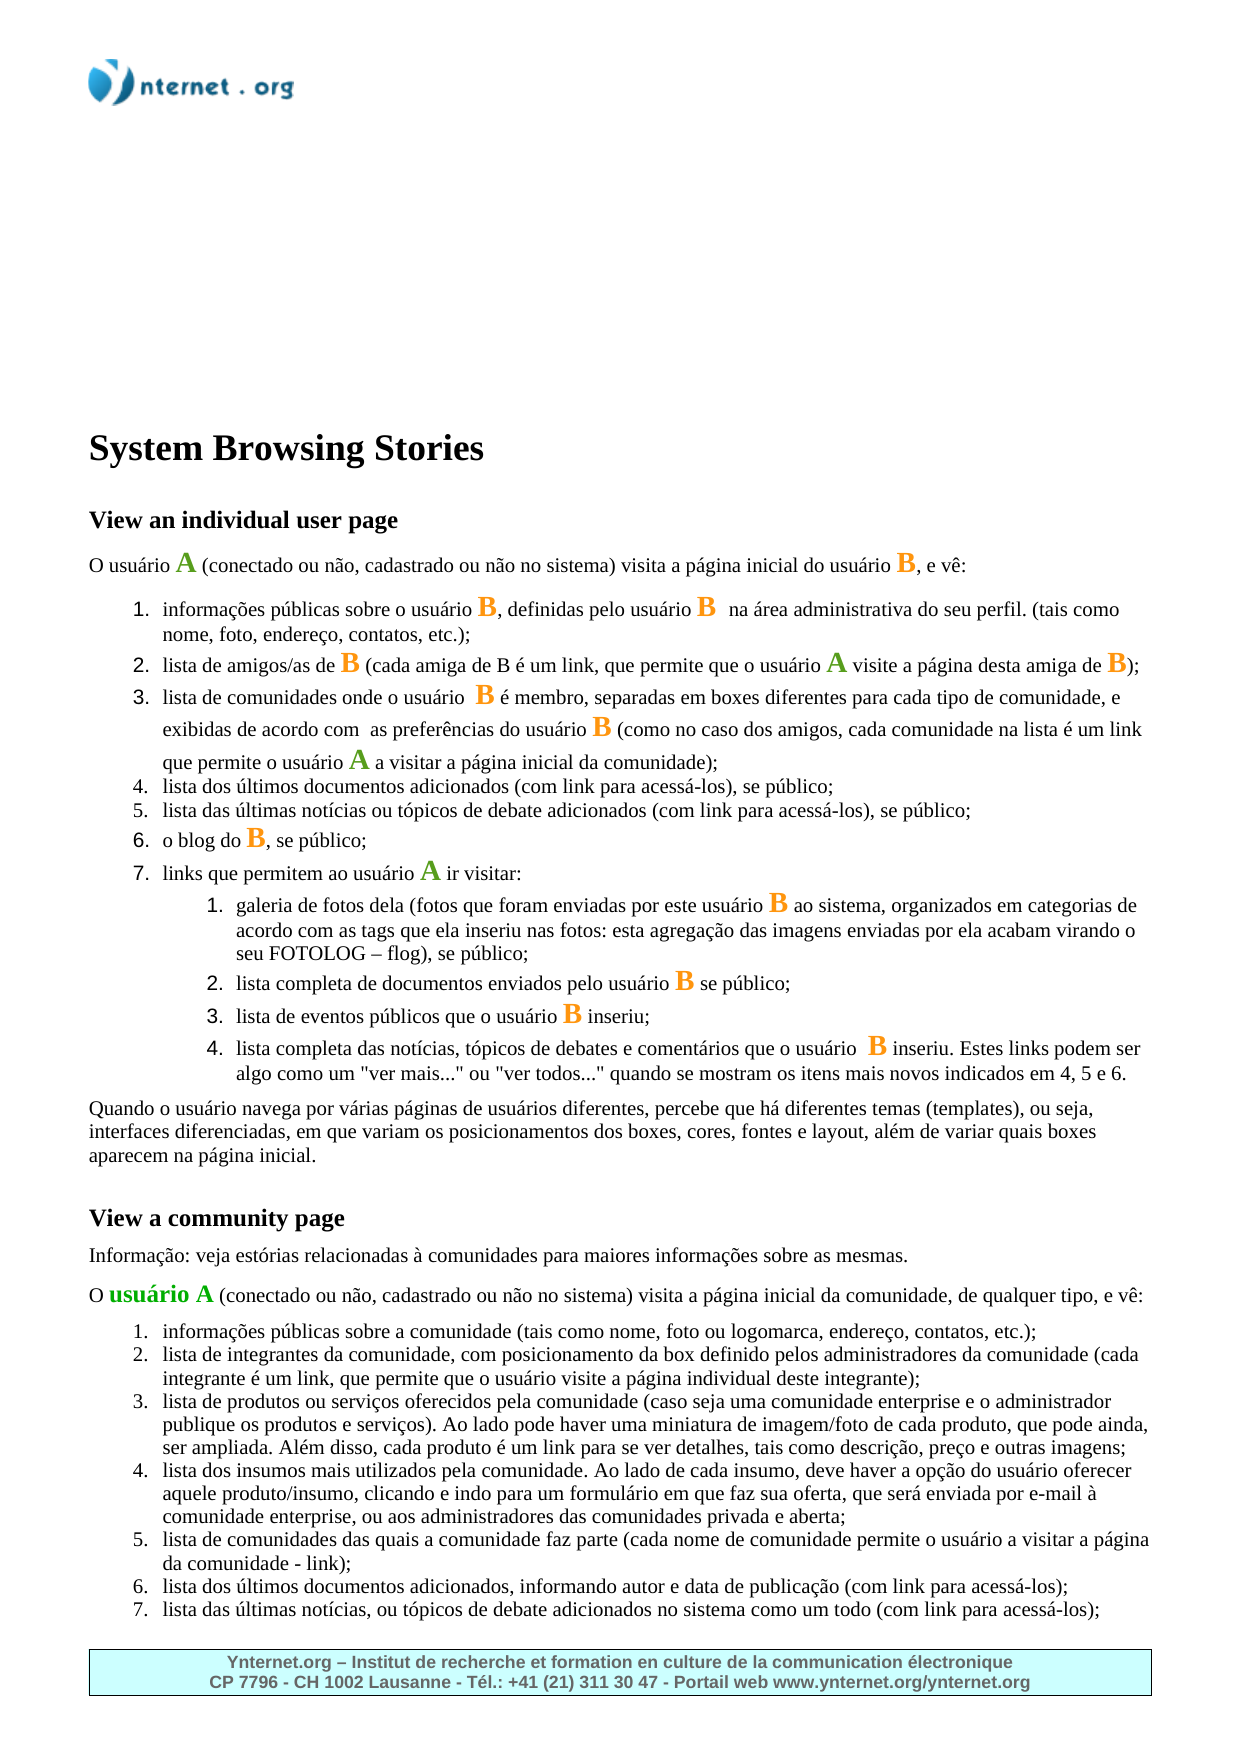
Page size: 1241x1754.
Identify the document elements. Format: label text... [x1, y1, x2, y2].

subtitle System Browsing Stories [88, 427, 1152, 468]
list lista das últimas notícias, ou tópicos de debate adicionados no sistema como um todo (com link para acessá-los); [133, 1598, 1152, 1621]
list galeria de fotos dela (fotos que foram enviadas por este usuário B ao sistema, organizados em categorias de acordo com as tags que ela inseriu nas fotos: esta agregação das imagens enviadas por ela acabam virando o seu FOTOLOG – flog), se público; [206, 886, 1152, 965]
text O usuário A (conectado ou não, cadastrado ou não no sistema) visita a página inicial da comunidade, de qualquer tipo, e vê: [88, 1280, 1152, 1308]
list o blog do B, se público; [133, 822, 1152, 854]
subtitle View a community page [88, 1204, 1152, 1232]
list lista de integrantes da comunidade, com posicionamento da box definido pelos administradores da comunidade (cada integrante é um link, que permite que o usuário visite a página individual deste integrante); [133, 1343, 1152, 1389]
list lista de eventos públicos que o usuário B inseriu; [206, 997, 1152, 1029]
list informações públicas sobre a comunidade (tais como nome, foto ou logomarca, endereço, contatos, etc.); [133, 1320, 1152, 1343]
list lista das últimas notícias ou tópicos de debate adicionados (com link para acessá-los), se público; [133, 798, 1152, 822]
list lista de produtos ou serviços oferecidos pela comunidade (caso seja uma comunidade enterprise e o administrador publique os produtos e serviços). Ao lado pode haver uma miniatura de imagem/foto de cada produto, que pode ainda, ser ampliada. Além disso, cada produto é um link para se ver detalhes, tais como descrição, preço e outras imagens; [133, 1389, 1152, 1459]
subtitle View an individual user page [88, 506, 1152, 533]
list lista completa das notícias, tópicos de debates e comentários que o usuário B inseriu. Estes links podem ser algo como um "ver mais..." ou "ver todos..." quando se mostram os itens mais novos indicados em 4, 5 e 6. [206, 1029, 1152, 1085]
list lista dos últimos documentos adicionados, informando autor e data de publicação (com link para acessá-los); [133, 1574, 1152, 1598]
list lista de comunidades das quais a comunidade faz parte (cada nome de comunidade permite o usuário a visitar a página da comunidade - link); [133, 1528, 1152, 1574]
list lista de amigos/as de B (cada amiga de B é um link, que permite que o usuário A visite a página desta amiga de B); [133, 646, 1152, 678]
text Informação: veja estórias relacionadas à comunidades para maiores informações sobre as mesmas. [88, 1244, 1152, 1267]
list lista de comunidades onde o usuário B é membro, separadas em boxes diferentes para cada tipo de comunidade, e exibidas de acordo com as preferências do usuário B (como no caso dos amigos, cada comunidade na lista é um link que permite o usuário A a visitar a página inicial da comunidade); [133, 678, 1152, 775]
picture [88, 59, 294, 106]
text O usuário A (conectado ou não, cadastrado ou não no sistema) visita a página inicial do usuário B, e vê: [88, 546, 1152, 578]
list lista dos insumos mais utilizados pela comunidade. Ao lado de cada insumo, deve haver a opção do usuário oferecer aquele produto/insumo, clicando e indo para um formulário em que faz sua oferta, que será enviada por e-mail à comunidade enterprise, ou aos administradores das comunidades privada e aberta; [133, 1459, 1152, 1528]
text Quando o usuário navega por várias páginas de usuários diferentes, percebe que há diferentes temas (templates), ou seja, interfaces diferenciadas, em que variam os posicionamentos dos boxes, cores, fontes e layout, além de variar quais boxes aparecem na página inicial. [88, 1097, 1152, 1167]
list informações públicas sobre o usuário B, definidas pelo usuário B na área administrativa do seu perfil. (tais como nome, foto, endereço, contatos, etc.); [133, 591, 1152, 646]
list links que permitem ao usuário A ir visitar: [133, 854, 1152, 886]
list lista completa de documentos enviados pelo usuário B se público; [206, 965, 1152, 997]
list lista dos últimos documentos adicionados (com link para acessá-los), se público; [133, 775, 1152, 798]
